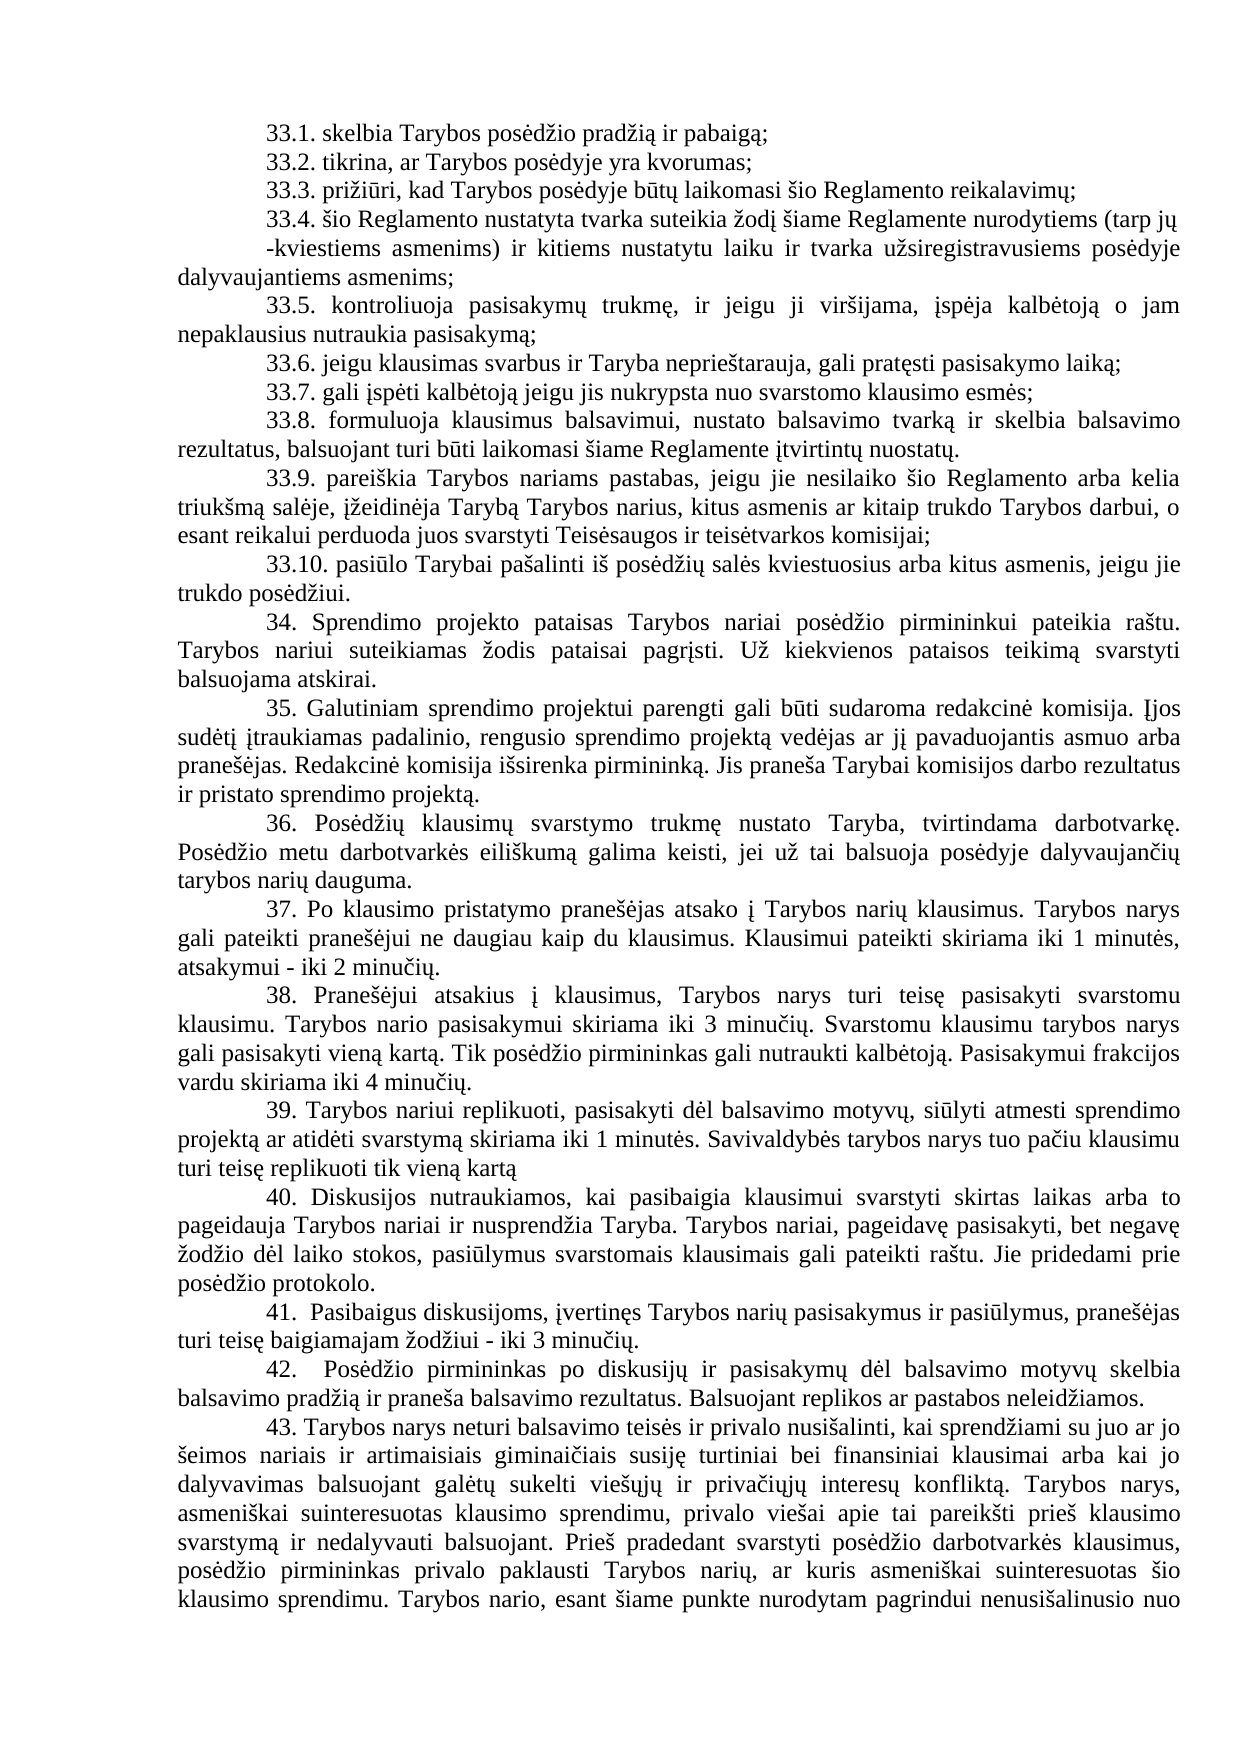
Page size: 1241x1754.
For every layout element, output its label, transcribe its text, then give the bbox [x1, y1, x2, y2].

text 38. Pranešėjui atsakius į klausimus, Tarybos narys turi teisę pasisakyti svarstomu klausimu. Tarybos nario pasisakymui skiriama iki 3 minučių. Svarstomu klausimu tarybos narys gali pasisakyti vieną kartą. Tik posėdžio pirmininkas gali nutraukti kalbėtoją. Pasisakymui frakcijos vardu skiriama iki 4 minučių. [177, 981, 1181, 1096]
text 33.10. pasiūlo Tarybai pašalinti iš posėdžių salės kviestuosius arba kitus asmenis, jeigu jie trukdo posėdžiui. [177, 549, 1181, 607]
text 33.4. šio Reglamento nustatyta tvarka suteikia žodį šiame Reglamente nurodytiems (tarp jų [177, 204, 1181, 233]
text 36. Posėdžių klausimų svarstymo trukmę nustato Taryba, tvirtindama darbotvarkę. Posėdžio metu darbotvarkės eiliškumą galima keisti, jei už tai balsuoja posėdyje dalyvaujančių tarybos narių dauguma. [177, 808, 1181, 894]
text 33.6. jeigu klausimas svarbus ir Taryba neprieštarauja, gali pratęsti pasisakymo laiką; [177, 348, 1181, 377]
text 42. Posėdžio pirmininkas po diskusijų ir pasisakymų dėl balsavimo motyvų skelbia balsavimo pradžią ir praneša balsavimo rezultatus. Balsuojant replikos ar pastabos neleidžiamos. [177, 1354, 1181, 1412]
text 40. Diskusijos nutraukiamos, kai pasibaigia klausimui svarstyti skirtas laikas arba to pageidauja Tarybos nariai ir nusprendžia Taryba. Tarybos nariai, pageidavę pasisakyti, bet negavę žodžio dėl laiko stokos, pasiūlymus svarstomais klausimais gali pateikti raštu. Jie pridedami prie posėdžio protokolo. [177, 1182, 1181, 1297]
text 33.7. gali įspėti kalbėtoją jeigu jis nukrypsta nuo svarstomo klausimo esmės; [177, 377, 1181, 406]
text 37. Po klausimo pristatymo pranešėjas atsako į Tarybos narių klausimus. Tarybos narys gali pateikti pranešėjui ne daugiau kaip du klausimus. Klausimui pateikti skiriama iki 1 minutės, atsakymui - iki 2 minučių. [177, 894, 1181, 981]
text 34. Sprendimo projekto pataisas Tarybos nariai posėdžio pirmininkui pateikia raštu. Tarybos nariui suteikiamas žodis pataisai pagrįsti. Už kiekvienos pataisos teikimą svarstyti balsuojama atskirai. [177, 607, 1181, 693]
text 33.1. skelbia Tarybos posėdžio pradžią ir pabaigą; [177, 118, 1181, 147]
text 33.5. kontroliuoja pasisakymų trukmę, ir jeigu ji viršijama, įspėja kalbėtoją o jam nepaklausius nutraukia pasisakymą; [177, 291, 1181, 348]
text 33.9. pareiškia Tarybos nariams pastabas, jeigu jie nesilaiko šio Reglamento arba kelia triukšmą salėje, įžeidinėja Tarybą Tarybos narius, kitus asmenis ar kitaip trukdo Tarybos darbui, o esant reikalui perduoda juos svarstyti Teisėsaugos ir teisėtvarkos komisijai; [177, 463, 1181, 549]
text 33.2. tikrina, ar Tarybos posėdyje yra kvorumas; [177, 147, 1181, 176]
text 39. Tarybos nariui replikuoti, pasisakyti dėl balsavimo motyvų, siūlyti atmesti sprendimo projektą ar atidėti svarstymą skiriama iki 1 minutės. Savivaldybės tarybos narys tuo pačiu klausimu turi teisę replikuoti tik vieną kartą [177, 1096, 1181, 1182]
text 33.8. formuluoja klausimus balsavimui, nustato balsavimo tvarką ir skelbia balsavimo rezultatus, balsuojant turi būti laikomasi šiame Reglamente įtvirtintų nuostatų. [177, 406, 1181, 463]
text 41. Pasibaigus diskusijoms, įvertinęs Tarybos narių pasisakymus ir pasiūlymus, pranešėjas turi teisę baigiamajam žodžiui - iki 3 minučių. [177, 1297, 1181, 1354]
text -kviestiems asmenims) ir kitiems nustatytu laiku ir tvarka užsiregistravusiems posėdyje dalyvaujantiems asmenims; [177, 233, 1181, 291]
text 35. Galutiniam sprendimo projektui parengti gali būti sudaroma redakcinė komisija. Įjos sudėtį įtraukiamas padalinio, rengusio sprendimo projektą vedėjas ar jį pavaduojantis asmuo arba pranešėjas. Redakcinė komisija išsirenka pirmininką. Jis praneša Tarybai komisijos darbo rezultatus ir pristato sprendimo projektą. [177, 693, 1181, 808]
text 33.3. prižiūri, kad Tarybos posėdyje būtų laikomasi šio Reglamento reikalavimų; [177, 176, 1181, 204]
text 43. Tarybos narys neturi balsavimo teisės ir privalo nusišalinti, kai sprendžiami su juo ar jo šeimos nariais ir artimaisiais giminaičiais susiję turtiniai bei finansiniai klausimai arba kai jo dalyvavimas balsuojant galėtų sukelti viešųjų ir privačiųjų interesų konfliktą. Tarybos narys, asmeniškai suinteresuotas klausimo sprendimu, privalo viešai apie tai pareikšti prieš klausimo svarstymą ir nedalyvauti balsuojant. Prieš pradedant svarstyti posėdžio darbotvarkės klausimus, posėdžio pirmininkas privalo paklausti Tarybos narių, ar kuris asmeniškai suinteresuotas šio klausimo sprendimu. Tarybos nario, esant šiame punkte nurodytam pagrindui nenusišalinusio nuo [177, 1412, 1181, 1613]
